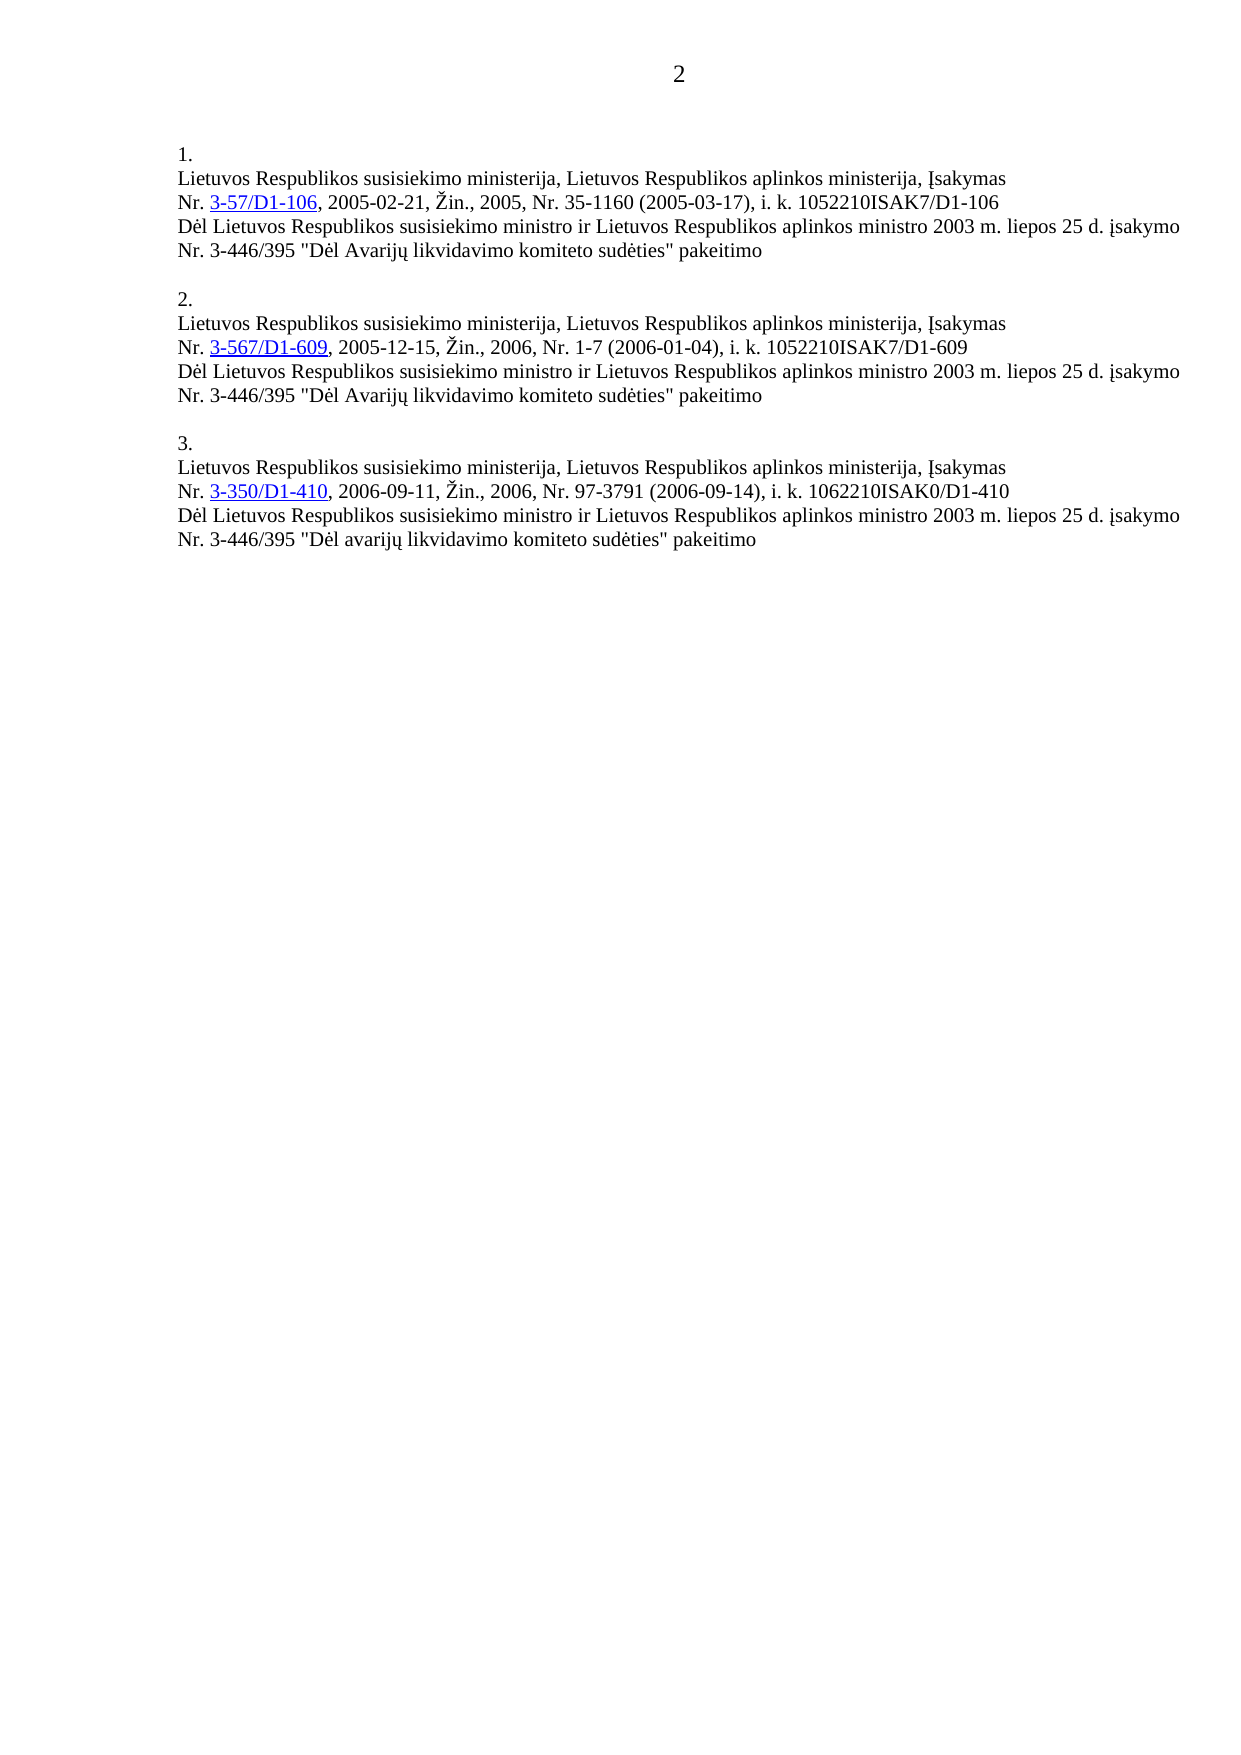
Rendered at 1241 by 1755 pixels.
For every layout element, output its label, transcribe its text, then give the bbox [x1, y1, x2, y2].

text Dėl Lietuvos Respublikos susisiekimo ministro ir Lietuvos Respublikos aplinkos ministro 2003 m. liepos 25 d. įsakymo Nr. 3-446/395 "Dėl Avarijų likvidavimo komiteto sudėties" pakeitimo [177, 359, 1181, 407]
text Lietuvos Respublikos susisiekimo ministerija, Lietuvos Respublikos aplinkos ministerija, Įsakymas [177, 311, 1181, 335]
text 1. [177, 142, 1181, 166]
text Dėl Lietuvos Respublikos susisiekimo ministro ir Lietuvos Respublikos aplinkos ministro 2003 m. liepos 25 d. įsakymo Nr. 3-446/395 "Dėl avarijų likvidavimo komiteto sudėties" pakeitimo [177, 503, 1181, 551]
text Lietuvos Respublikos susisiekimo ministerija, Lietuvos Respublikos aplinkos ministerija, Įsakymas [177, 455, 1181, 479]
text Nr. 3-567/D1-609, 2005-12-15, Žin., 2006, Nr. 1-7 (2006-01-04), i. k. 1052210ISAK7/D1-609 [177, 335, 1181, 359]
text Dėl Lietuvos Respublikos susisiekimo ministro ir Lietuvos Respublikos aplinkos ministro 2003 m. liepos 25 d. įsakymo Nr. 3-446/395 "Dėl Avarijų likvidavimo komiteto sudėties" pakeitimo [177, 214, 1181, 262]
text 3. [177, 431, 1181, 455]
text 2. [177, 287, 1181, 311]
text Nr. 3-57/D1-106, 2005-02-21, Žin., 2005, Nr. 35-1160 (2005-03-17), i. k. 1052210ISAK7/D1-106 [177, 190, 1181, 214]
text Lietuvos Respublikos susisiekimo ministerija, Lietuvos Respublikos aplinkos ministerija, Įsakymas [177, 166, 1181, 190]
text Nr. 3-350/D1-410, 2006-09-11, Žin., 2006, Nr. 97-3791 (2006-09-14), i. k. 1062210ISAK0/D1-410 [177, 479, 1181, 503]
